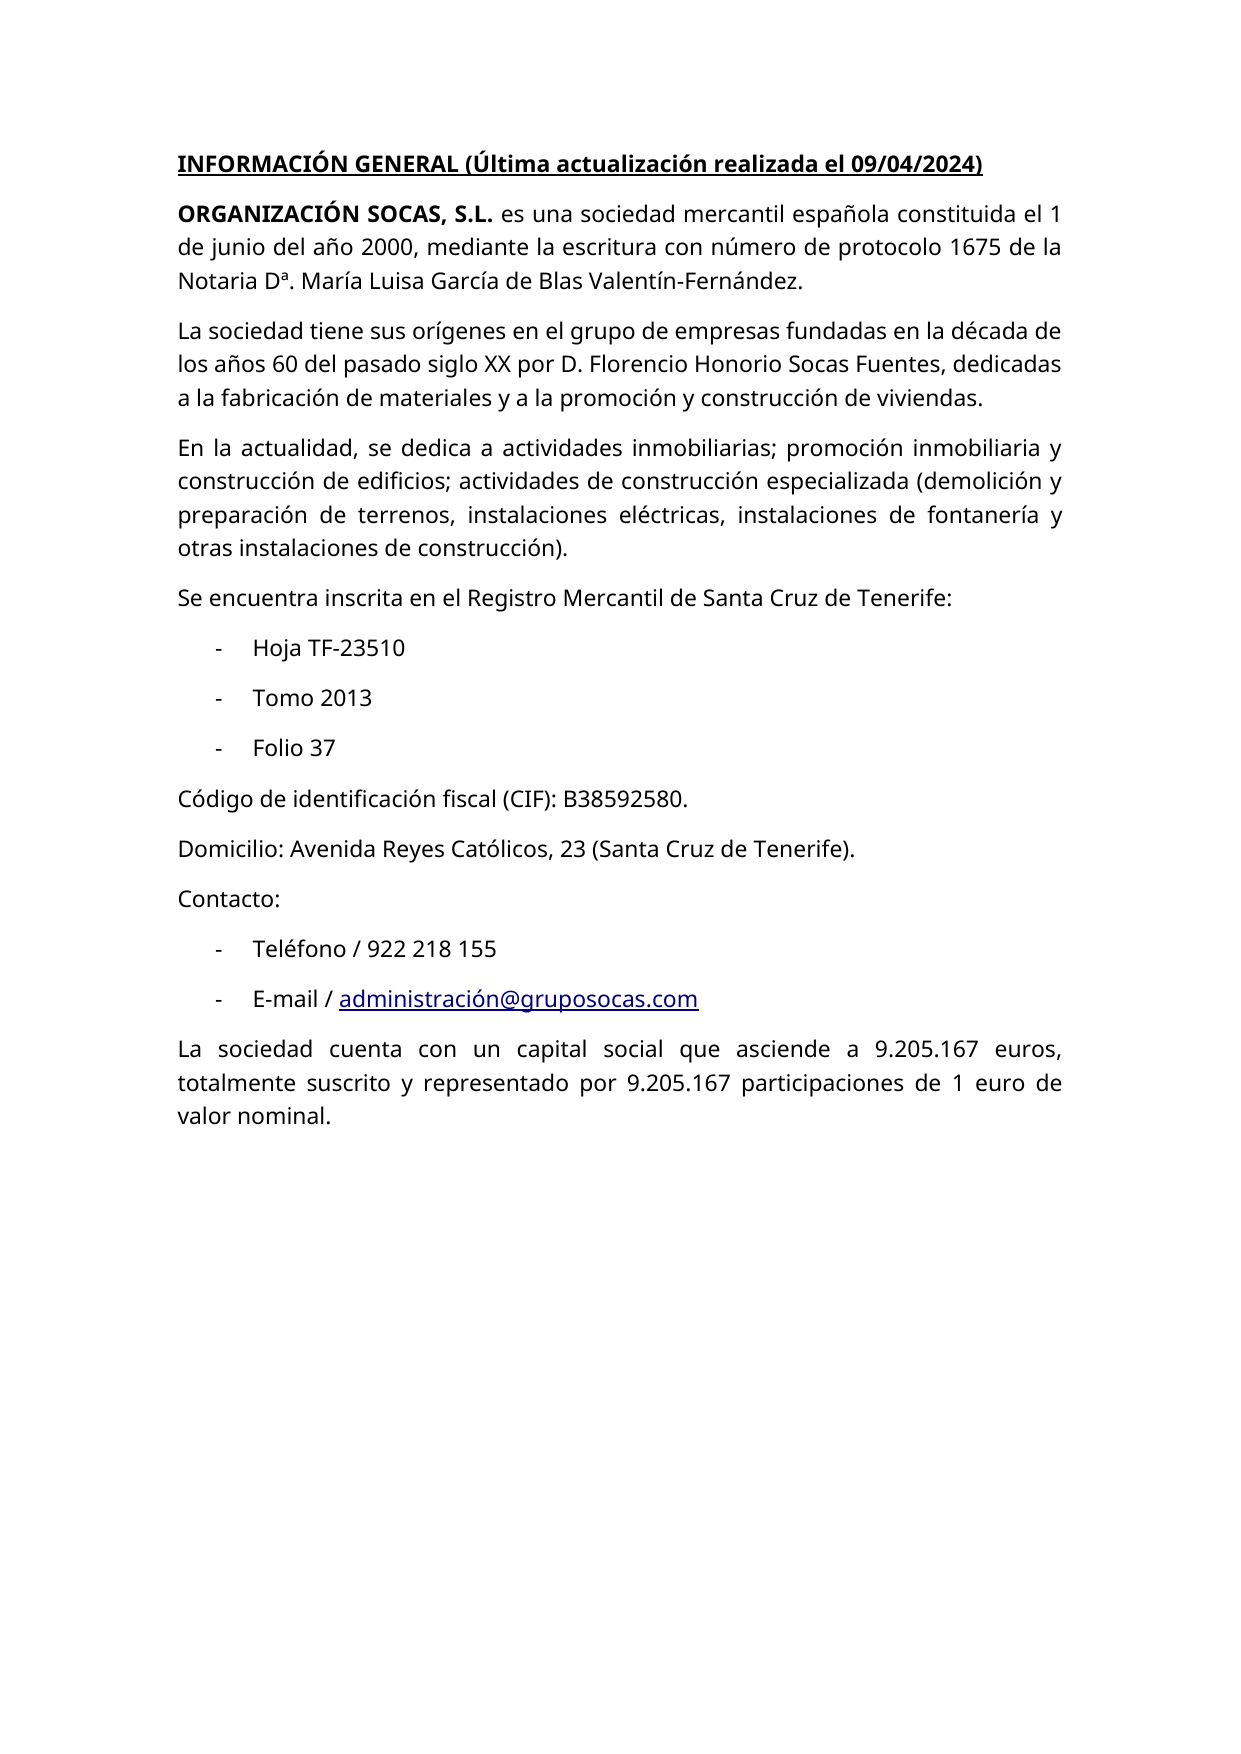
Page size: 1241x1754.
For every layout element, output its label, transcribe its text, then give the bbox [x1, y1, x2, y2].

list Teléfono / 922 218 155 [215, 933, 1063, 964]
text La sociedad cuenta con un capital social que asciende a 9.205.167 euros, totalmente suscrito y representado por 9.205.167 participaciones de 1 euro de valor nominal. [177, 1033, 1063, 1131]
list E-mail / administración@gruposocas.com [215, 983, 1063, 1014]
text Se encuentra inscrita en el Registro Mercantil de Santa Cruz de Tenerife: [177, 582, 1063, 613]
text INFORMACIÓN GENERAL (Última actualización realizada el 09/04/2024) [177, 148, 1063, 179]
text La sociedad tiene sus orígenes en el grupo de empresas fundadas en la década de los años 60 del pasado siglo XX por D. Florencio Honorio Socas Fuentes, dedicadas a la fabricación de materiales y a la promoción y construcción de viviendas. [177, 315, 1063, 413]
list Tomo 2013 [215, 682, 1063, 713]
text ORGANIZACIÓN SOCAS, S.L. es una sociedad mercantil española constituida el 1 de junio del año 2000, mediante la escritura con número de protocolo 1675 de la Notaria Dª. María Luisa García de Blas Valentín-Fernández. [177, 198, 1063, 296]
text En la actualidad, se dedica a actividades inmobiliarias; promoción inmobiliaria y construcción de edificios; actividades de construcción especializada (demolición y preparación de terrenos, instalaciones eléctricas, instalaciones de fontanería y otras instalaciones de construcción). [177, 432, 1063, 563]
text Domicilio: Avenida Reyes Católicos, 23 (Santa Cruz de Tenerife). [177, 833, 1063, 864]
list Hoja TF-23510 [215, 632, 1063, 663]
text Código de identificación fiscal (CIF): B38592580. [177, 782, 1063, 814]
list Folio 37 [215, 732, 1063, 764]
text Contacto: [177, 883, 1063, 914]
